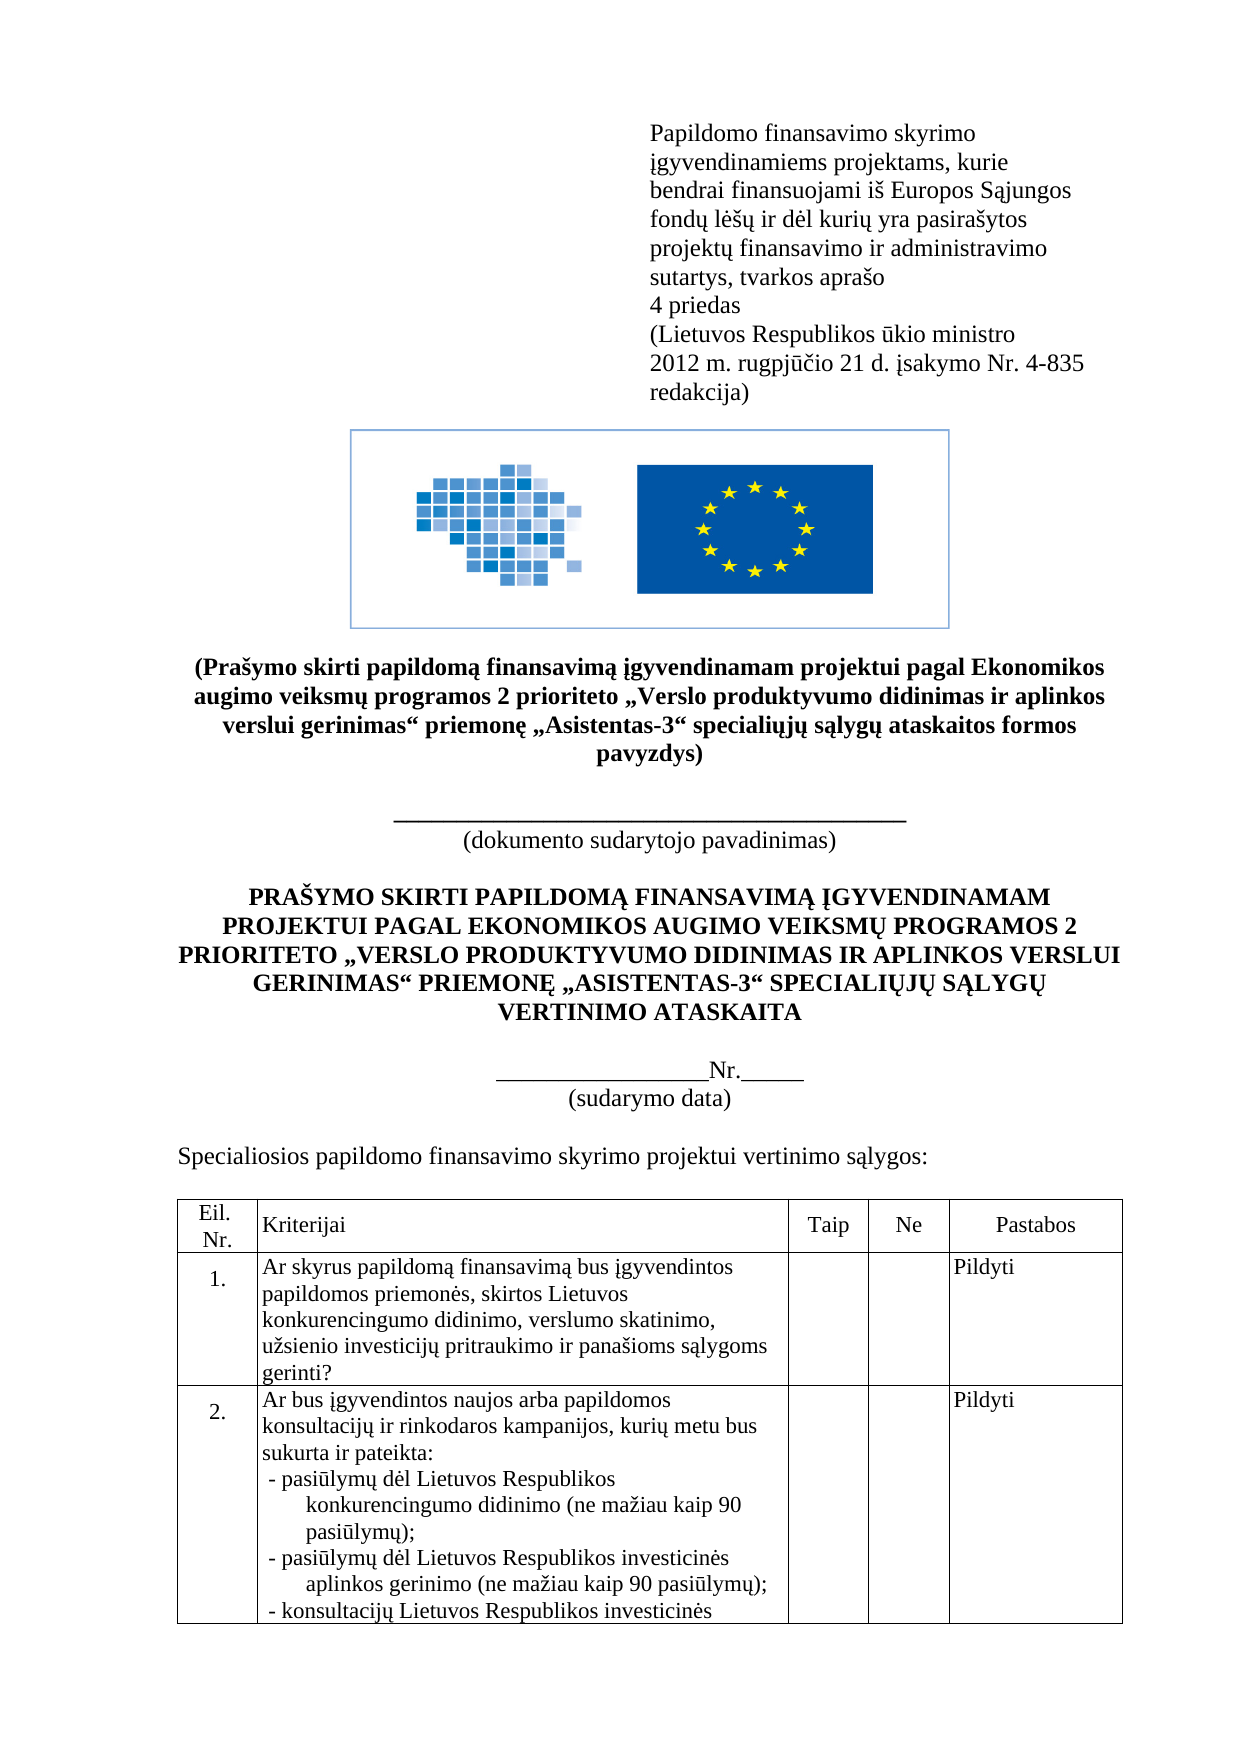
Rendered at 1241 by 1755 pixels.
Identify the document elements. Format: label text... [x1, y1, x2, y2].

text (sudarymo data) [177, 1083, 1122, 1112]
table_cell 1. [178, 1253, 257, 1385]
table_cell [869, 1386, 949, 1623]
text (dokumento sudarytojo pavadinimas) [177, 825, 1122, 853]
text įgyvendinamiems projektams, kurie [649, 147, 1122, 176]
table_cell 2. [178, 1386, 257, 1623]
table_cell [789, 1253, 868, 1385]
table_cell Ar skyrus papildomą finansavimą bus įgyvendintos papildomos priemonės, skirtos Lietuvos konkurencingumo didinimo, verslumo skatinimo, užsienio investicijų pritraukimo ir panašioms sąlygoms gerinti? [258, 1253, 788, 1385]
text 4 priedas [649, 291, 1122, 319]
text PRAŠYMO SKIRTI PAPILDOMĄ FINANSAVIMĄ ĮGYVENDINAMAM PROJEKTUI PAGAL EKONOMIKOS AUGIMO VEIKSMŲ PROGRAMOS 2 PRIORITETO „VERSLO PRODUKTYVUMO DIDINIMAS IR APLINKOS VERSLUI GERINIMAS“ PRIEMONĘ „ASISTENTAS-3“ SPECIALIŲJŲ SĄLYGŲ [177, 882, 1122, 997]
text sutartys, tvarkos aprašo [649, 262, 1122, 291]
text 2012 m. rugpjūčio 21 d. įsakymo Nr. 4-835 [649, 348, 1122, 377]
text _________________Nr._____ [177, 1055, 1122, 1083]
table_header Pastabos [950, 1200, 1122, 1252]
table_cell Pildyti [950, 1386, 1122, 1623]
table_header Eil. Nr. [178, 1200, 257, 1252]
table_header Kriterijai [258, 1200, 788, 1252]
text Specialiosios papildomo finansavimo skyrimo projektui vertinimo sąlygos: [177, 1141, 1122, 1170]
text (Prašymo skirti papildomą finansavimą įgyvendinamam projektui pagal Ekonomikos augimo veiksmų programos 2 prioriteto „Verslo produktyvumo didinimas ir aplinkos verslui gerinimas“ priemonę „Asistentas-3“ specialiųjų sąlygų ataskaitos formos pavyzdys) [177, 652, 1122, 767]
table_cell [789, 1386, 868, 1623]
text Papildomo finansavimo skyrimo [649, 118, 1122, 147]
table_cell Ar bus įgyvendintos naujos arba papildomos konsultacijų ir rinkodaros kampanijos, kurių metu bus sukurta ir pateikta: - pasiūlymų dėl Lietuvos Respublikos konkurencingumo didinimo (ne mažiau kaip 90 pasiūlymų); - pasiūlymų dėl Lietuvos Respublikos investicinės aplinkos gerinimo (ne mažiau kaip 90 pasiūlymų); - konsultacijų Lietuvos Respublikos investicinės [258, 1386, 788, 1623]
text redakcija) [649, 377, 1122, 406]
text bendrai finansuojami iš Europos Sąjungos [649, 176, 1122, 204]
table_cell [869, 1253, 949, 1385]
text VERTINIMO ATASKAITA [177, 997, 1122, 1026]
text fondų lėšų ir dėl kurių yra pasirašytos [649, 204, 1122, 233]
table_cell Pildyti [950, 1253, 1122, 1385]
text projektų finansavimo ir administravimo [649, 233, 1122, 262]
table_header Taip [789, 1200, 868, 1252]
text _________________________________________ [177, 796, 1122, 825]
text (Lietuvos Respublikos ūkio ministro [649, 319, 1122, 348]
table_header Ne [869, 1200, 949, 1252]
